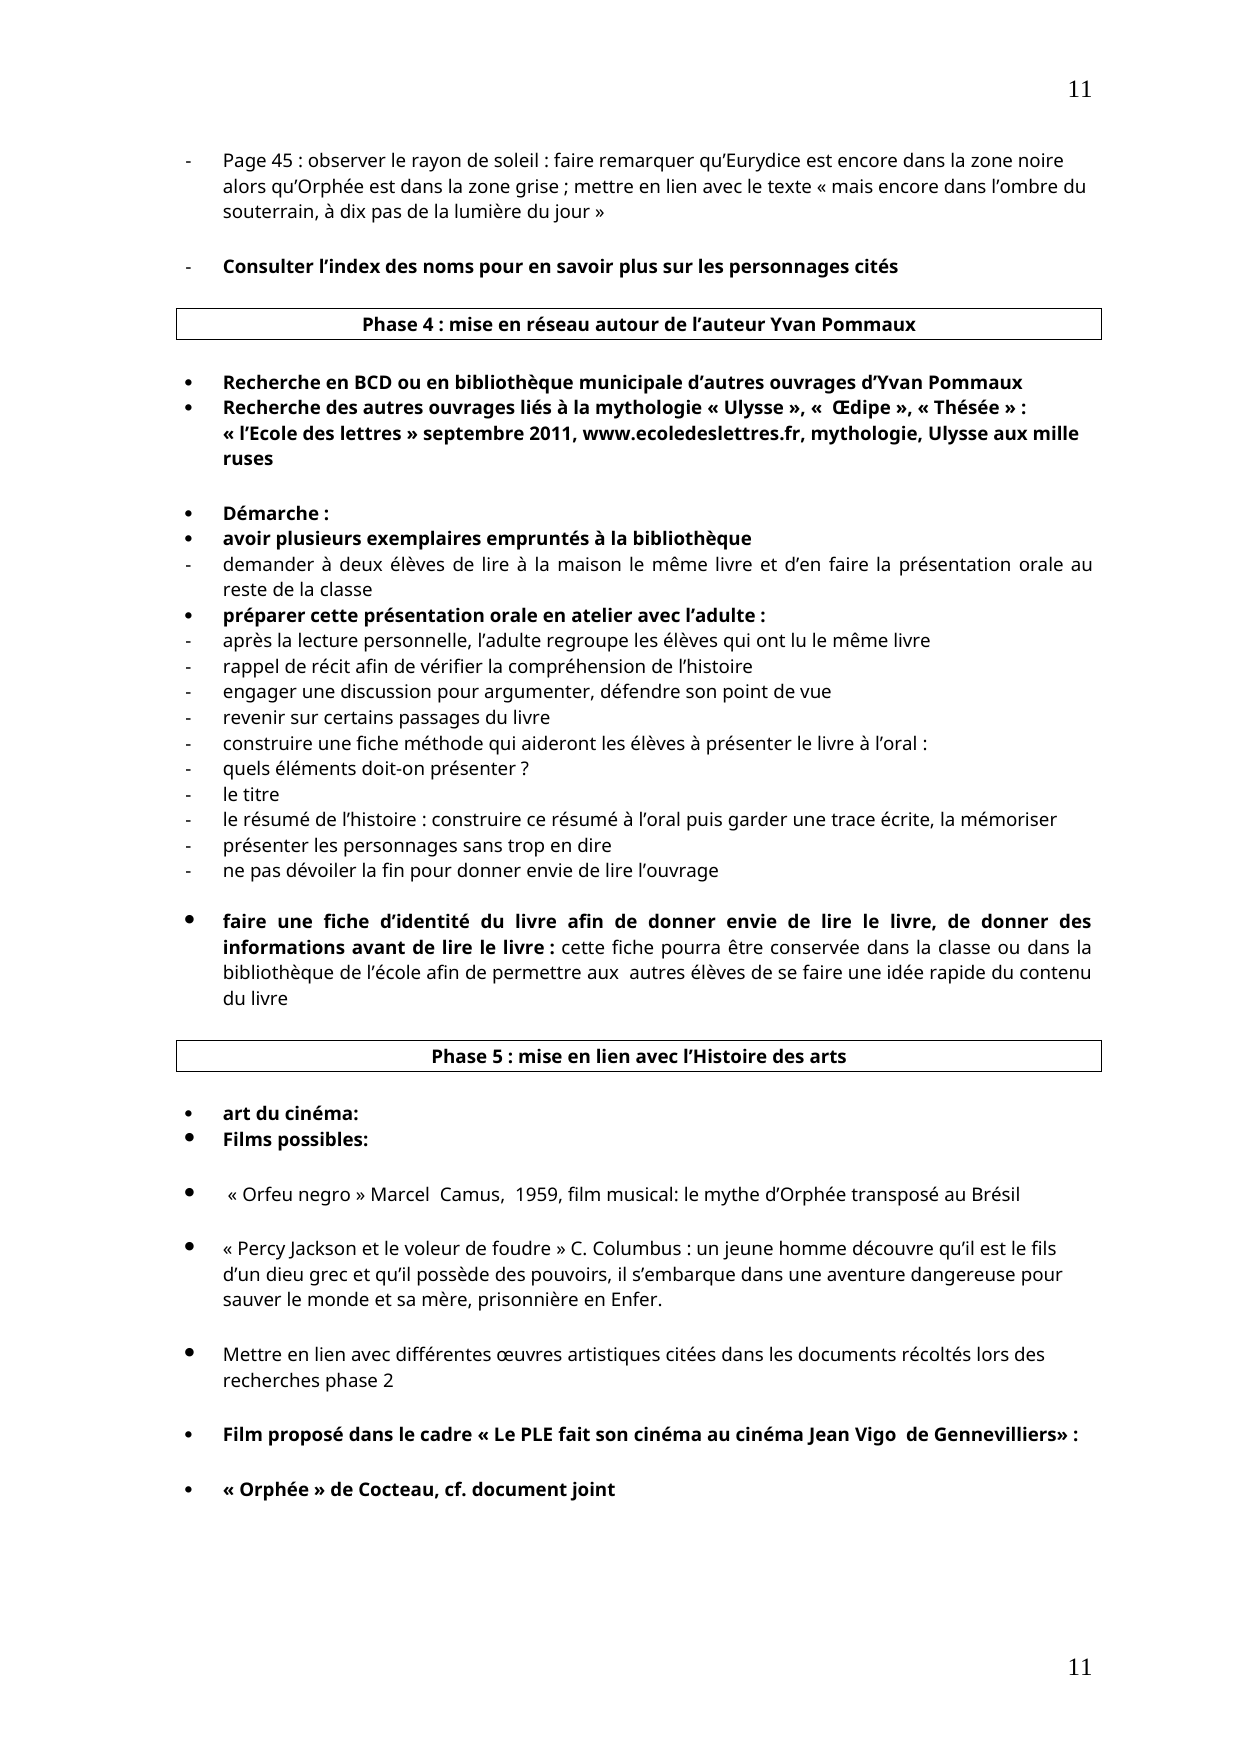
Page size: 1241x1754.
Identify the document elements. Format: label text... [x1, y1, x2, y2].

list engager une discussion pour argumenter, défendre son point de vue [185, 679, 1093, 704]
list Page 45 : observer le rayon de soleil : faire remarquer qu’Eurydice est encore dans la zone noire alors qu’Orphée est dans la zone grise ; mettre en lien avec le texte « mais encore dans l’ombre du souterrain, à dix pas de la lumière du jour » [185, 148, 1093, 224]
list Films possibles: [185, 1126, 1093, 1152]
list Mettre en lien avec différentes œuvres artistiques citées dans les documents récoltés lors des recherches phase 2 [185, 1341, 1093, 1392]
list Démarche : [185, 500, 1093, 526]
list Recherche en BCD ou en bibliothèque municipale d’autres ouvrages d’Yvan Pommaux [185, 369, 1093, 394]
list Film proposé dans le cadre « Le PLE fait son cinéma au cinéma Jean Vigo de Gennevilliers» : [185, 1422, 1093, 1447]
list « Orphée » de Cocteau, cf. document joint [185, 1476, 1093, 1502]
list demander à deux élèves de lire à la maison le même livre et d’en faire la présentation orale au reste de la classe [185, 551, 1093, 602]
list avoir plusieurs exemplaires empruntés à la bibliothèque [185, 526, 1093, 551]
text Phase 4 : mise en réseau autour de l’auteur Yvan Pommaux [177, 309, 1101, 339]
list faire une fiche d’identité du livre afin de donner envie de lire le livre, de donner des informations avant de lire le livre : cette fiche pourra être conservée dans la classe ou dans la bibliothèque de l’école afin de permettre aux autres élèves de se faire une idée rapide du contenu du livre [185, 908, 1093, 1011]
list construire une fiche méthode qui aideront les élèves à présenter le livre à l’oral : [185, 730, 1093, 755]
list ne pas dévoiler la fin pour donner envie de lire l’ouvrage [185, 857, 1093, 883]
list préparer cette présentation orale en atelier avec l’adulte : [185, 602, 1093, 628]
list après la lecture personnelle, l’adulte regroupe les élèves qui ont lu le même livre [185, 628, 1093, 653]
list « Orfeu negro » Marcel Camus, 1959, film musical: le mythe d’Orphée transposé au Brésil [185, 1181, 1093, 1206]
list quels éléments doit-on présenter ? [185, 755, 1093, 781]
list le résumé de l’histoire : construire ce résumé à l’oral puis garder une trace écrite, la mémoriser [185, 806, 1093, 832]
list le titre [185, 781, 1093, 806]
list présenter les personnages sans trop en dire [185, 832, 1093, 857]
list Consulter l’index des noms pour en savoir plus sur les personnages cités [185, 253, 1093, 279]
list revenir sur certains passages du livre [185, 704, 1093, 730]
text Phase 5 : mise en lien avec l’Histoire des arts [177, 1041, 1101, 1071]
list « Percy Jackson et le voleur de foudre » C. Columbus : un jeune homme découvre qu’il est le fils d’un dieu grec et qu’il possède des pouvoirs, il s’embarque dans une aventure dangereuse pour sauver le monde et sa mère, prisonnière en Enfer. [185, 1236, 1093, 1312]
list art du cinéma: [185, 1101, 1093, 1126]
list rappel de récit afin de vérifier la compréhension de l’histoire [185, 653, 1093, 679]
list Recherche des autres ouvrages liés à la mythologie « Ulysse », « Œdipe », « Thésée » : « l’Ecole des lettres » septembre 2011, www.ecoledeslettres.fr, mythologie, Ulysse aux mille ruses [185, 394, 1093, 471]
